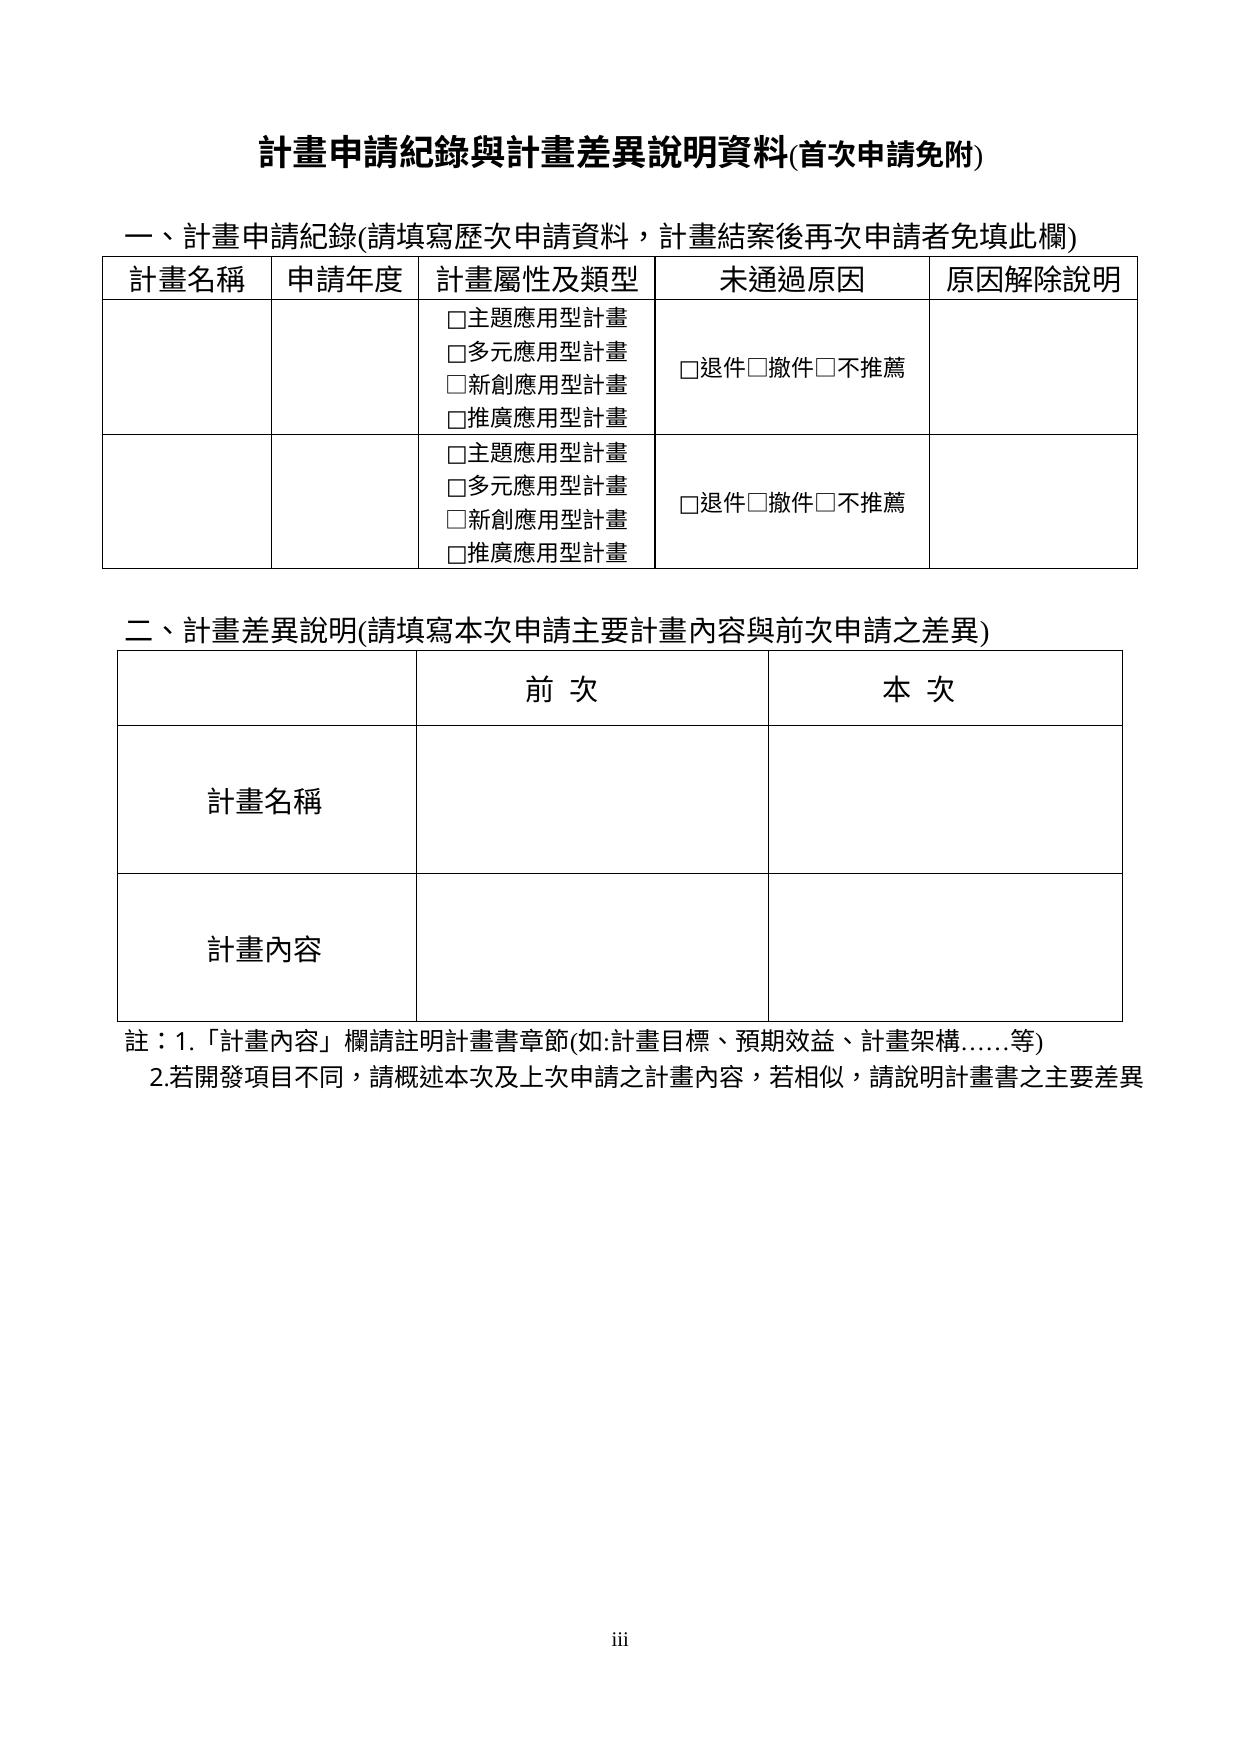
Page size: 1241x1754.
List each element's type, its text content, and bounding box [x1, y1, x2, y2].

table_cell [272, 435, 418, 568]
table_header 原因解除說明 [930, 257, 1137, 299]
table_cell [930, 435, 1137, 568]
table_header 計畫名稱 [103, 257, 271, 299]
table_cell 計畫內容 [118, 874, 416, 1021]
text 計畫申請紀錄與計畫差異說明資料(首次申請免附) [124, 124, 1116, 175]
table_header 前 次 [417, 651, 768, 725]
table_cell [417, 874, 768, 1021]
table_cell □主題應用型計畫 □多元應用型計畫 □新創應用型計畫 □推廣應用型計畫 [419, 300, 654, 434]
table_cell □退件□撤件□不推薦 [656, 300, 929, 434]
table_cell [272, 300, 418, 434]
text 二、計畫差異說明(請填寫本次申請主要計畫內容與前次申請之差異) [124, 607, 1116, 650]
table_cell [103, 435, 271, 568]
table_header 計畫屬性及類型 [419, 257, 654, 299]
table_cell [930, 300, 1137, 434]
table_cell [769, 726, 1122, 873]
table_header [118, 651, 416, 725]
table_cell □退件□撤件□不推薦 [656, 435, 929, 568]
table_cell 計畫名稱 [118, 726, 416, 873]
table_header 本 次 [769, 651, 1122, 725]
table_cell [103, 300, 271, 434]
text 一、計畫申請紀錄(請填寫歷次申請資料，計畫結案後再次申請者免填此欄) [124, 214, 1116, 256]
table_cell □主題應用型計畫 □多元應用型計畫 □新創應用型計畫 □推廣應用型計畫 [419, 435, 654, 568]
text 2.若開發項目不同，請概述本次及上次申請之計畫內容，若相似，請說明計畫書之主要差異 [124, 1058, 1156, 1094]
table_header 申請年度 [272, 257, 418, 299]
table_cell [769, 874, 1122, 1021]
text 註：1.「計畫內容」欄請註明計畫書章節(如:計畫目標、預期效益、計畫架構……等) [124, 1022, 1116, 1058]
table_header 未通過原因 [656, 257, 929, 299]
table_cell [417, 726, 768, 873]
